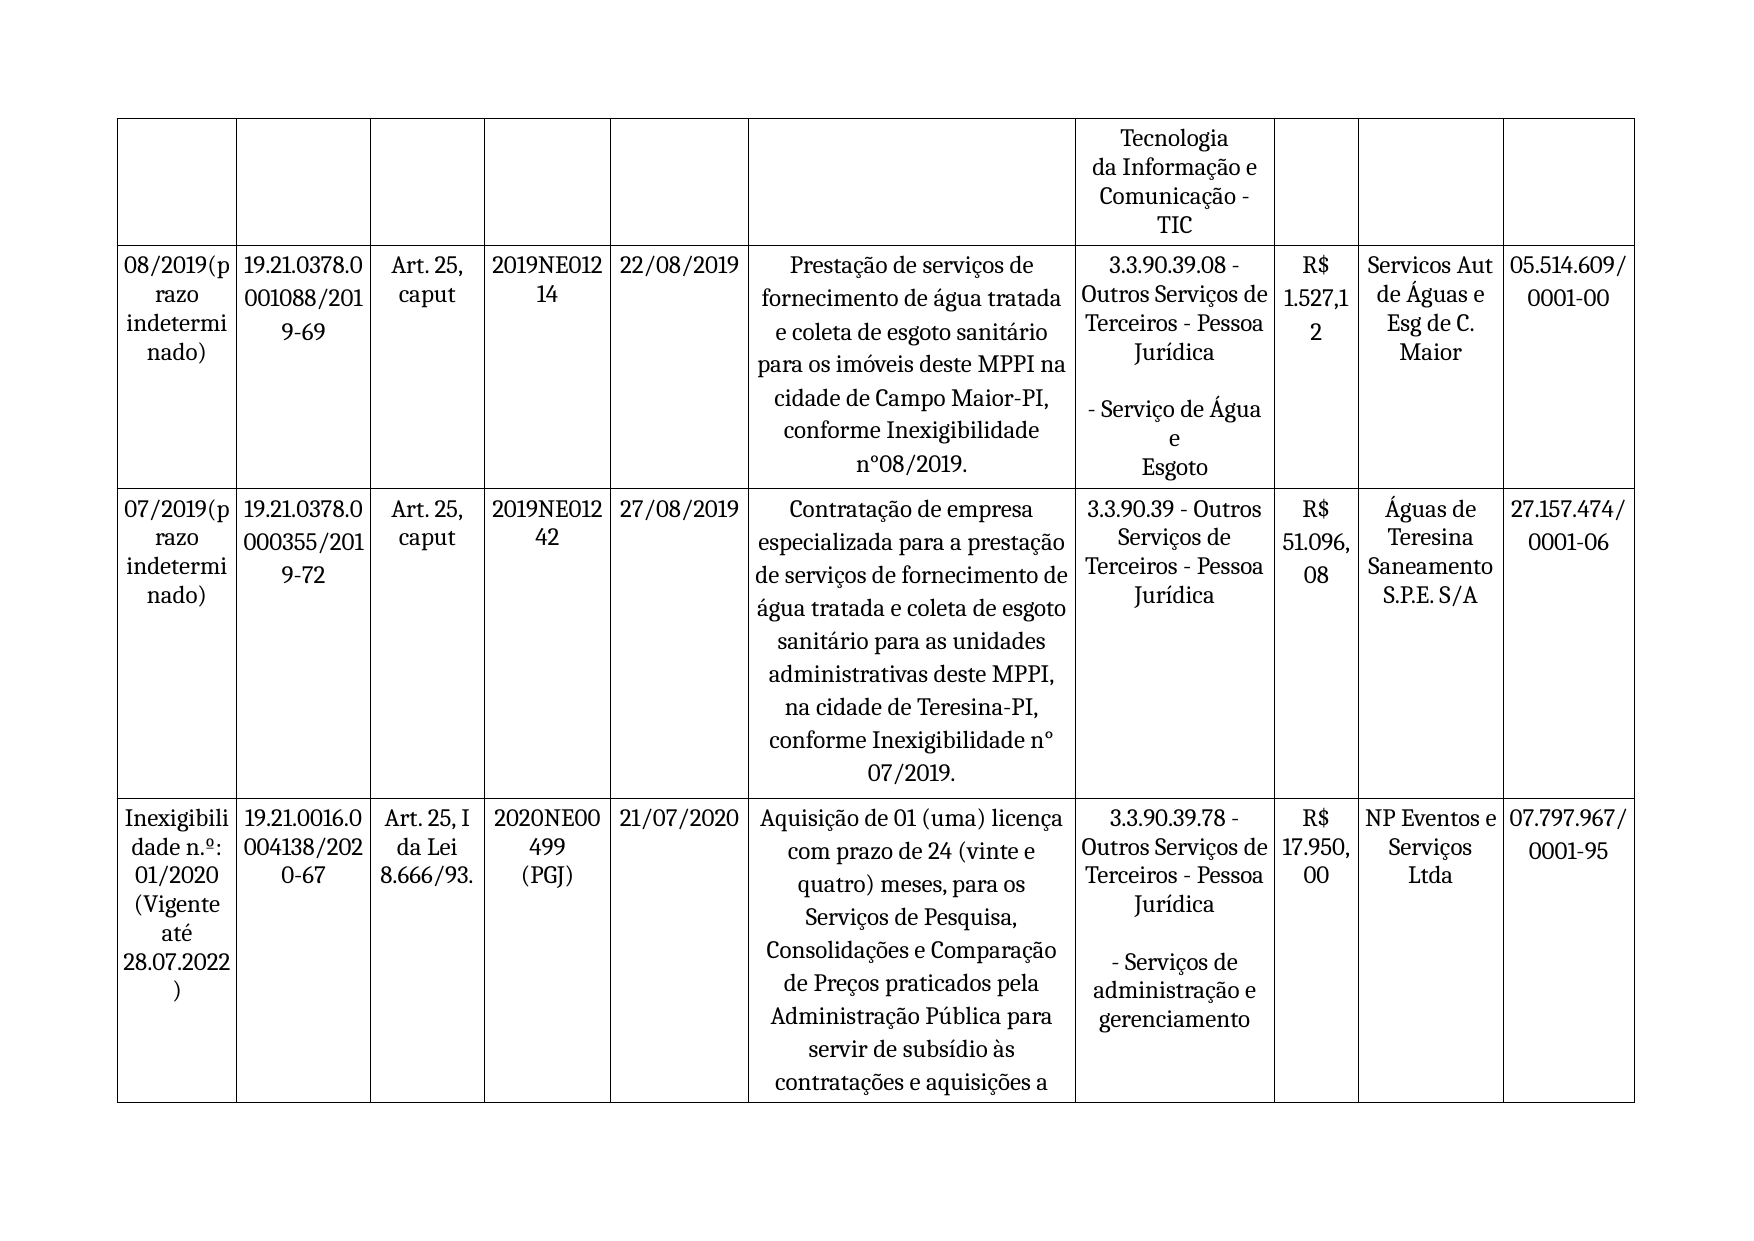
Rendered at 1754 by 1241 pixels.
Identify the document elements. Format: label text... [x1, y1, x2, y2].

table_cell 07/2019(prazo indeterminado) [118, 489, 236, 797]
table_cell 2019NE01214 [485, 246, 610, 488]
table_cell 3.3.90.39.08 - Outros Serviços de Terceiros - Pessoa Jurídica - Serviço de Água e Esgoto [1076, 246, 1274, 488]
table_cell Contratação de empresa especializada para a prestação de serviços de fornecimento de água tratada e coleta de esgoto sanitário para as unidades administrativas deste MPPI, na cidade de Teresina-PI, conforme Inexigibilidade n° 07/2019. [749, 489, 1075, 797]
table_cell 3.3.90.39 - Outros Serviços de Terceiros - Pessoa Jurídica [1076, 489, 1274, 797]
table_cell Inexigibilidade n.º: 01/2020 (Vigente até 28.07.2022) [118, 799, 236, 1102]
table_cell 05.514.609/0001-00 [1504, 246, 1634, 488]
table_cell [1635, 118, 1754, 245]
table_cell [371, 119, 484, 245]
table_cell 2019NE01242 [485, 489, 610, 797]
table_cell R$ 17.950,00 [1275, 799, 1358, 1102]
table_cell Art. 25, caput [371, 246, 484, 488]
table_cell Águas de Teresina Saneamento S.P.E. S/A [1359, 489, 1503, 797]
table_cell [1504, 119, 1634, 245]
table_cell 21/07/2020 [611, 799, 748, 1102]
table_cell 27/08/2019 [611, 489, 748, 797]
table_cell [1635, 488, 1754, 797]
table_cell R$ 51.096,08 [1275, 489, 1358, 797]
table_cell 19.21.0378.0000355/2019-72 [237, 489, 370, 797]
table_cell 19.21.0378.0001088/2019-69 [237, 246, 370, 488]
table_cell 08/2019(prazo indeterminado) [118, 246, 236, 488]
table_cell 19.21.0016.0004138/2020-67 [237, 799, 370, 1102]
table_cell [485, 119, 610, 245]
table_cell R$ 1.527,12 [1275, 246, 1358, 488]
table_cell [1635, 245, 1754, 488]
table_cell 2020NE00499 (PGJ) [485, 799, 610, 1102]
table_cell [1635, 798, 1754, 1102]
table_cell 22/08/2019 [611, 246, 748, 488]
table_cell [611, 119, 748, 245]
table_cell Art. 25, I da Lei 8.666/93. [371, 799, 484, 1102]
table_cell Tecnologia da Informação e Comunicação - TIC [1076, 119, 1274, 245]
table_cell [118, 119, 236, 245]
table_cell Servicos Aut de Águas e Esg de C. Maior [1359, 246, 1503, 488]
table_cell Art. 25, caput [371, 489, 484, 797]
table_cell [749, 119, 1075, 245]
table_cell 07.797.967/0001-95 [1504, 799, 1634, 1102]
table_cell Prestação de serviços de fornecimento de água tratada e coleta de esgoto sanitário para os imóveis deste MPPI na cidade de Campo Maior-PI, conforme Inexigibilidade n°08/2019. [749, 246, 1075, 488]
table_cell 27.157.474/0001-06 [1504, 489, 1634, 797]
table_cell Aquisição de 01 (uma) licença com prazo de 24 (vinte e quatro) meses, para os Serviços de Pesquisa, Consolidações e Comparação de Preços praticados pela Administração Pública para servir de subsídio às contratações e aquisições a [749, 799, 1075, 1102]
table_cell 3.3.90.39.78 - Outros Serviços de Terceiros - Pessoa Jurídica - Serviços de administração e gerenciamento [1076, 799, 1274, 1102]
table_cell [237, 119, 370, 245]
table_cell [1359, 119, 1503, 245]
table_cell [1275, 119, 1358, 245]
table_cell NP Eventos e Serviços Ltda [1359, 799, 1503, 1102]
